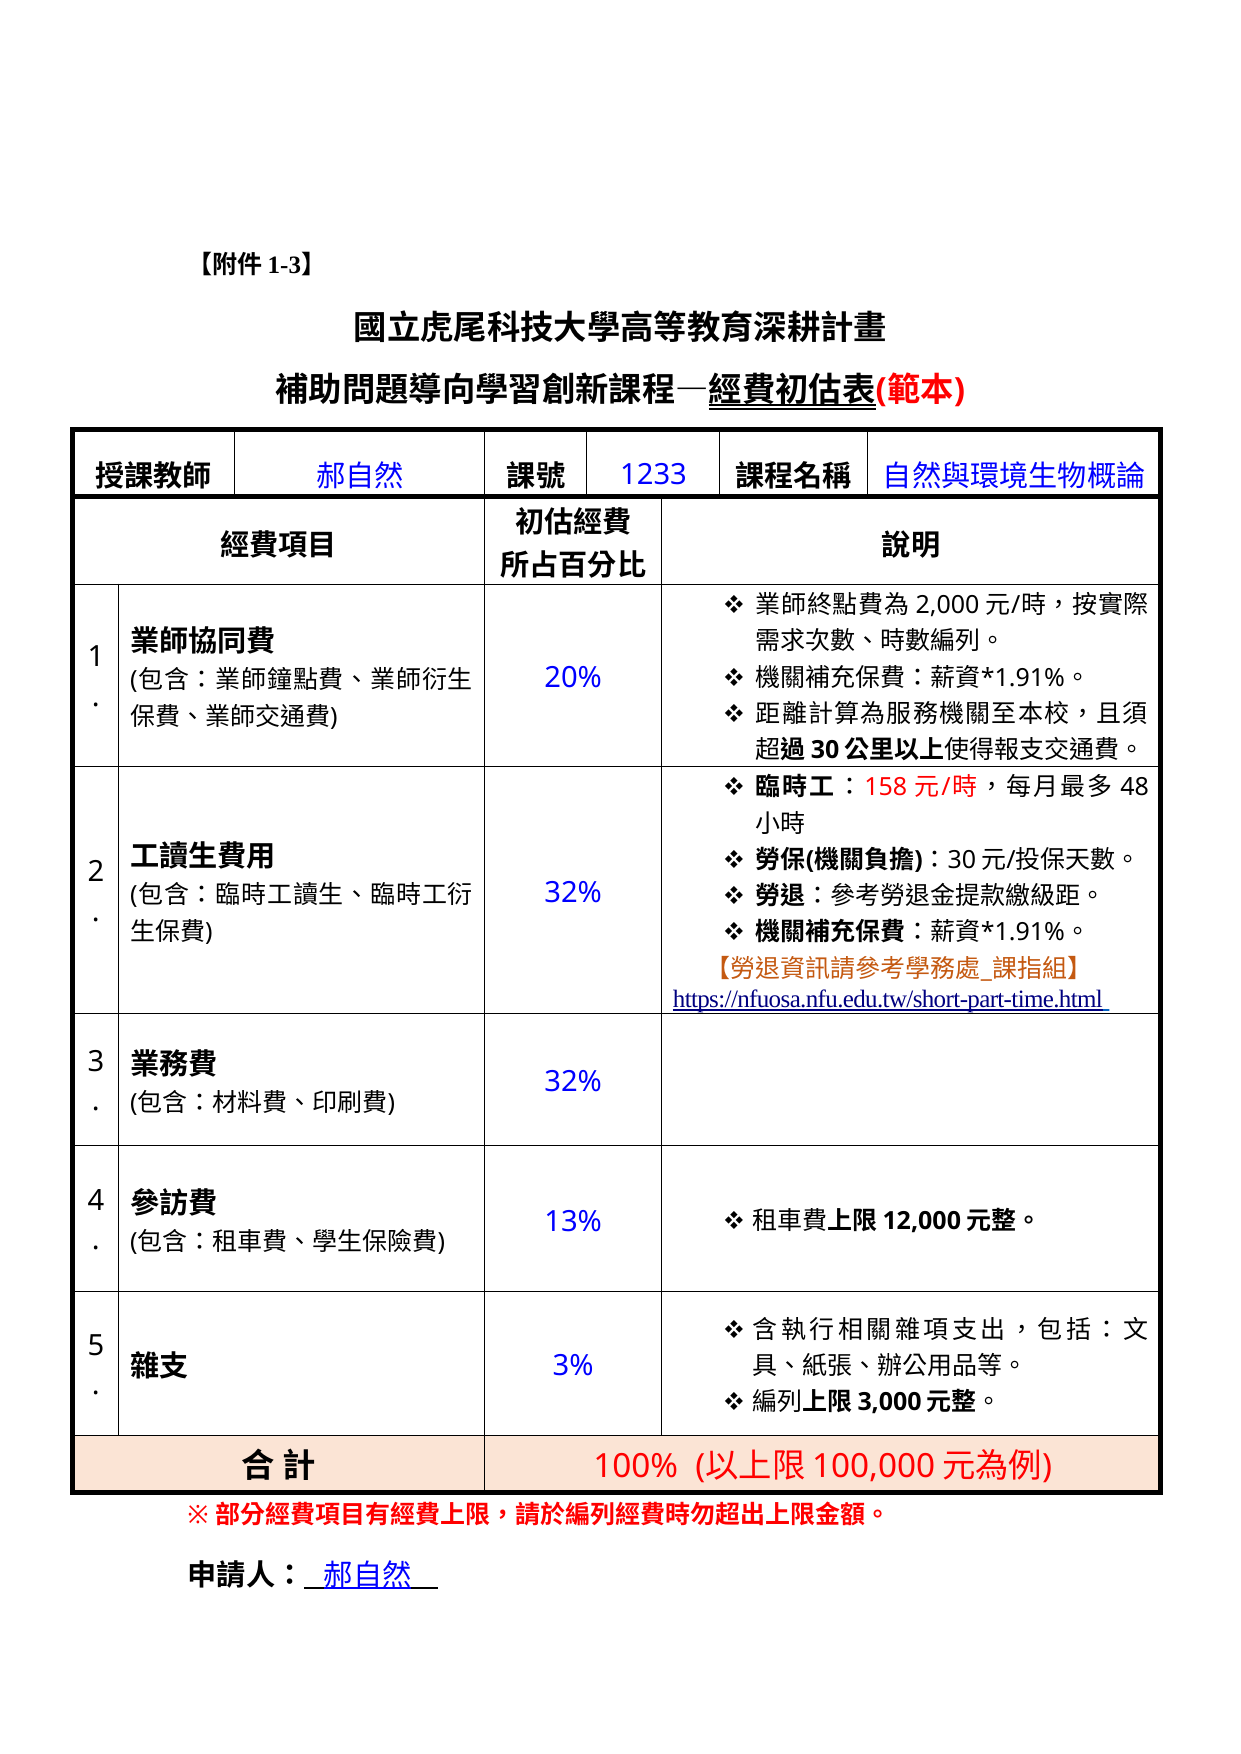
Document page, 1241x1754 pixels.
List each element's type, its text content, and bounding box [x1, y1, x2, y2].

table_cell 工讀生費用 (包含：臨時工讀生、臨時工衍生保費) [119, 767, 484, 1013]
table_cell 經費項目 [75, 499, 484, 583]
table_cell 含執行相關雜項支出，包括：文具、紙張、辦公用品等。 編列上限3,000元整。 [662, 1292, 1158, 1435]
table_header 自然與環境生物概論 [868, 432, 1158, 494]
table_cell 100% (以上限100,000元為例) [485, 1436, 1158, 1490]
table_cell 雜支 [119, 1292, 484, 1435]
table_cell 業師協同費 (包含：業師鐘點費、業師衍生保費、業師交通費) [119, 585, 484, 766]
text 補助問題導向學習創新課程—經費初估表(範本) [187, 346, 1053, 408]
table_header 課號 [485, 432, 586, 494]
table_cell 租車費上限12,000元整。 [662, 1146, 1158, 1291]
table_cell 2. [75, 767, 118, 1013]
table_cell 3. [75, 1014, 118, 1145]
text 國立虎尾科技大學高等教育深耕計畫 [187, 283, 1053, 346]
table_cell 32% [485, 1014, 661, 1145]
table_cell 初估經費 所占百分比 [485, 499, 661, 583]
text 【附件1-3】 [187, 221, 1053, 283]
table_cell 業師終點費為2,000元/時，按實際需求次數、時數編列。 機關補充保費：薪資*1.91%。 距離計算為服務機關至本校，且須超過30公里以上使得報支交通費。 [662, 585, 1158, 766]
table_cell 1. [75, 585, 118, 766]
table_cell [662, 1014, 1158, 1145]
table_cell 3% [485, 1292, 661, 1435]
table_cell 合 計 [75, 1436, 484, 1490]
table_header 課程名稱 [720, 432, 867, 494]
table_cell 臨時工：158元/時，每月最多48小時 勞保(機關負擔)：30元/投保天數。 勞退：參考勞退金提款繳級距。 機關補充保費：薪資*1.91%。 【勞退資訊請參考學務處_課指組】 https://nfuosa.nfu.edu.tw/short-part-time.html [662, 767, 1158, 1013]
table_cell 4. [75, 1146, 118, 1291]
table_cell 業務費 (包含：材料費、印刷費) [119, 1014, 484, 1145]
table_cell 32% [485, 767, 661, 1013]
table_cell 參訪費 (包含：租車費、學生保險費) [119, 1146, 484, 1291]
text 申請人： 郝自然 [187, 1531, 1053, 1593]
table_header 授課教師 [75, 432, 234, 494]
table_cell 20% [485, 585, 661, 766]
table_cell 13% [485, 1146, 661, 1291]
text ※ 部分經費項目有經費上限，請於編列經費時勿超出上限金額。 [187, 1495, 1053, 1531]
table_header 1233 [587, 432, 719, 494]
table_cell 5. [75, 1292, 118, 1435]
table_header 郝自然 [235, 432, 484, 494]
table_cell 說明 [662, 499, 1158, 583]
